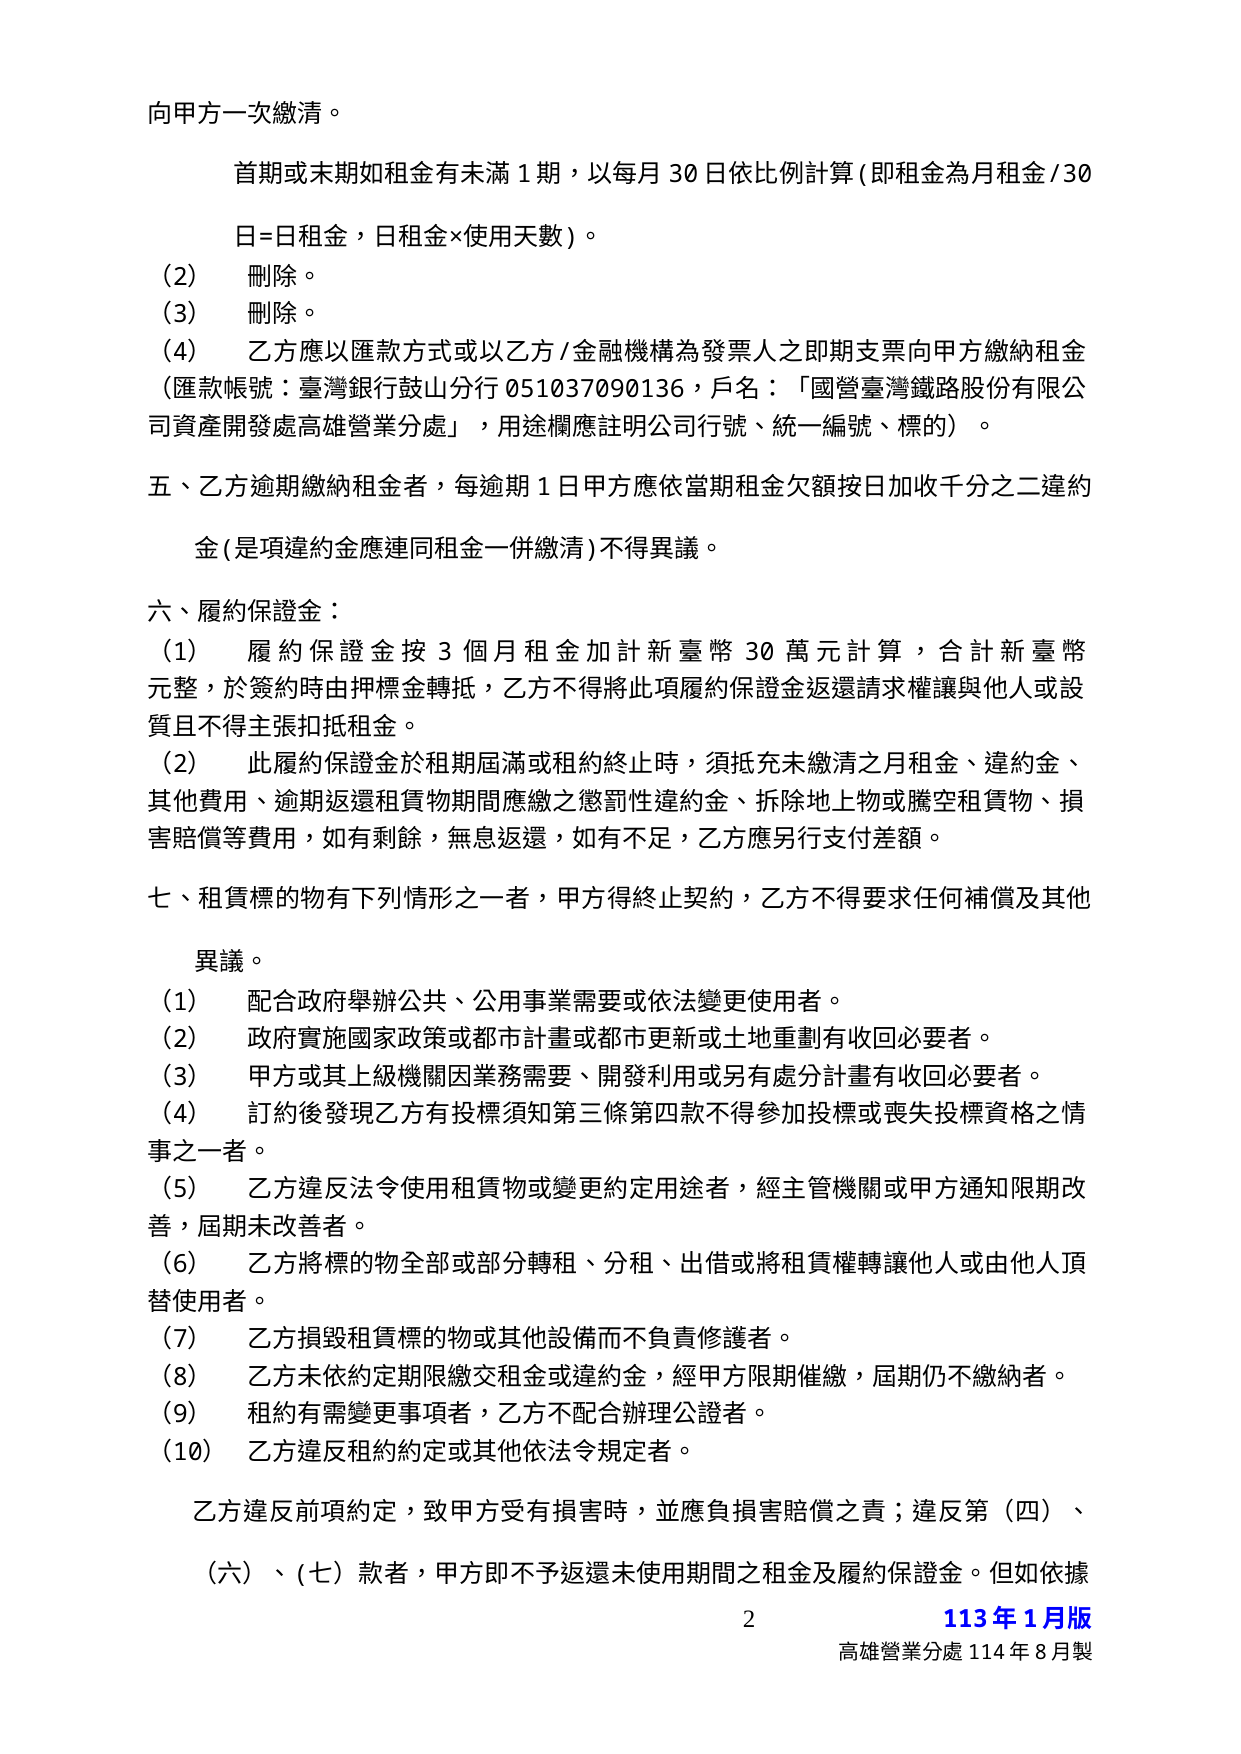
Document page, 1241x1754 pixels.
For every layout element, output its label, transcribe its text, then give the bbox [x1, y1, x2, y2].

list 租約有需變更事項者，乙方不配合辦理公證者。 [148, 1393, 1087, 1430]
list 政府實施國家政策或都市計畫或都市更新或土地重劃有收回必要者。 [148, 1018, 1087, 1055]
list 乙方應以匯款方式或以乙方/金融機構為發票人之即期支票向甲方繳納租金（匯款帳號：臺灣銀行鼓山分行051037090136，戶名：「國營臺灣鐵路股份有限公司資產開發處高雄營業分處」，用途欄應註明公司行號、統一編號、標的）。 [148, 330, 1087, 443]
list 配合政府舉辦公共、公用事業需要或依法變更使用者。 [148, 980, 1087, 1018]
list 乙方將標的物全部或部分轉租、分租、出借或將租賃權轉讓他人或由他人頂替使用者。 [148, 1243, 1087, 1318]
text 六、履約保證金： [148, 568, 1092, 630]
list 向甲方一次繳清。 [148, 93, 1087, 130]
list 乙方違反法令使用租賃物或變更約定用途者，經主管機關或甲方通知限期改善，屆期未改善者。 [148, 1168, 1087, 1243]
list 此履約保證金於租期屆滿或租約終止時，須抵充未繳清之月租金、違約金、其他費用、逾期返還租賃物期間應繳之懲罰性違約金、拆除地上物或騰空租賃物、損害賠償等費用，如有剩餘，無息返還，如有不足，乙方應另行支付差額。 [148, 743, 1087, 855]
list 乙方未依約定期限繳交租金或違約金，經甲方限期催繳，屆期仍不繳納者。 [148, 1355, 1087, 1393]
list 刪除。 [148, 293, 1087, 330]
list 乙方違反租約約定或其他依法令規定者。 [148, 1430, 1087, 1468]
text 乙方違反前項約定，致甲方受有損害時，並應負損害賠償之責；違反第（四）、（六）、(七）款者，甲方即不予返還未使用期間之租金及履約保證金。但如依據 [192, 1468, 1092, 1593]
list 訂約後發現乙方有投標須知第三條第四款不得參加投標或喪失投標資格之情事之一者。 [148, 1093, 1087, 1168]
list 甲方或其上級機關因業務需要、開發利用或另有處分計畫有收回必要者。 [148, 1055, 1087, 1093]
text 七、租賃標的物有下列情形之一者，甲方得終止契約，乙方不得要求任何補償及其他異議。 [148, 855, 1092, 980]
list 乙方損毀租賃標的物或其他設備而不負責修護者。 [148, 1318, 1087, 1355]
list 履約保證金按3個月租金加計新臺幣30萬元計算，合計新臺幣 元整，於簽約時由押標金轉抵，乙方不得將此項履約保證金返還請求權讓與他人或設質且不得主張扣抵租金。 [148, 630, 1087, 743]
text 五、乙方逾期繳納租金者，每逾期1日甲方應依當期租金欠額按日加收千分之二違約金(是項違約金應連同租金一併繳清)不得異議。 [148, 443, 1092, 568]
list 刪除。 [148, 255, 1087, 293]
text 首期或末期如租金有未滿1期，以每月30日依比例計算(即租金為月租金/30日=日租金，日租金×使用天數)。 [233, 130, 1092, 255]
